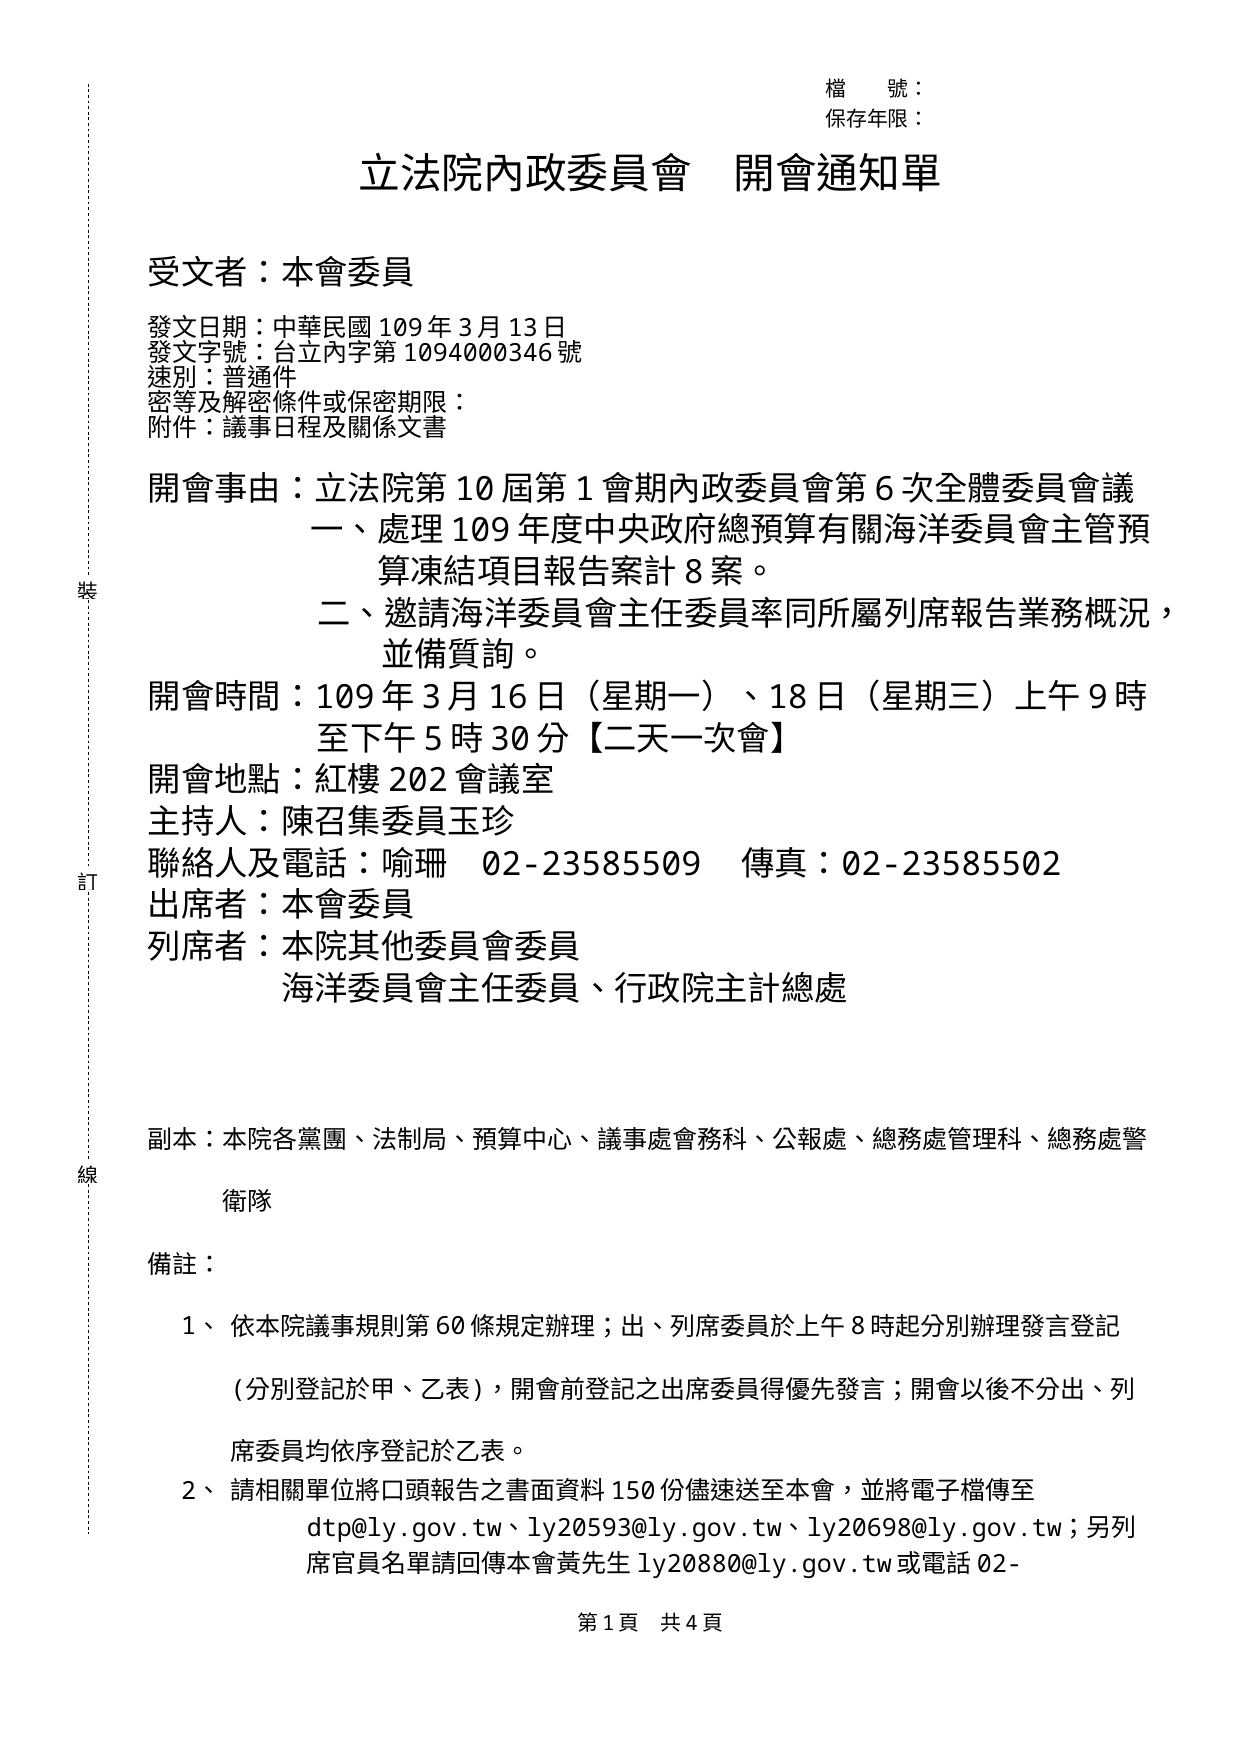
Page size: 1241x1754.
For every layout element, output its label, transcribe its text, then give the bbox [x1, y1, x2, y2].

text 檔 號： [825, 72, 1070, 102]
text 列席者：本院其他委員會委員 海洋委員會主任委員、行政院主計總處 [148, 925, 1152, 1008]
text 聯絡人及電話：喻珊 02-23585509 傳真：02-23585502 [148, 842, 1152, 883]
text 主持人：陳召集委員玉珍 [148, 800, 1152, 842]
title 立法院內政委員會 開會通知單 [148, 158, 1152, 233]
text 附件：議事日程及關係文書 [148, 417, 1152, 442]
list 請相關單位將口頭報告之書面資料150份儘速送至本會，並將電子檔傳至dtp@ly.gov.tw、ly20593@ly.gov.tw、ly20698@ly.gov.tw；另列席官員名單請回傳本會黃先生ly20880@ly.gov.tw或電話02- [181, 1471, 1152, 1579]
text 密等及解密條件或保密期限： [148, 392, 1152, 417]
text 一、處理109年度中央政府總預算有關海洋委員會主管預算凍結項目報告案計8案。 [310, 508, 1152, 592]
text 開會事由：立法院第10屆第1會期內政委員會第6次全體委員會議 [148, 467, 1152, 508]
list 依本院議事規則第60條規定辦理；出、列席委員於上午8時起分別辦理發言登記(分別登記於甲、乙表)，開會前登記之出席委員得優先發言；開會以後不分出、列席委員均依序登記於乙表。 [181, 1283, 1152, 1471]
text 保存年限： [825, 102, 1070, 132]
text 速別：普通件 [148, 367, 1152, 392]
text 開會時間：109年3月16日（星期一）、18日（星期三）上午9時至下午5時30分【二天一次會】 [148, 675, 1152, 758]
text 發文日期：中華民國109年3月13日 [148, 317, 1152, 342]
text 二、邀請海洋委員會主任委員率同所屬列席報告業務概況，並備質詢。 [317, 592, 1152, 675]
text 出席者：本會委員 [148, 883, 1152, 925]
text 受文者：本會委員 [148, 254, 1152, 292]
title [810, 64, 1085, 151]
text 發文字號：台立內字第1094000346號 [148, 342, 1152, 367]
text 備註： [148, 1221, 1152, 1283]
text 開會地點：紅樓202會議室 [148, 758, 1152, 800]
text 副本：本院各黨團、法制局、預算中心、議事處會務科、公報處、總務處管理科、總務處警衛隊 [148, 1096, 1152, 1221]
